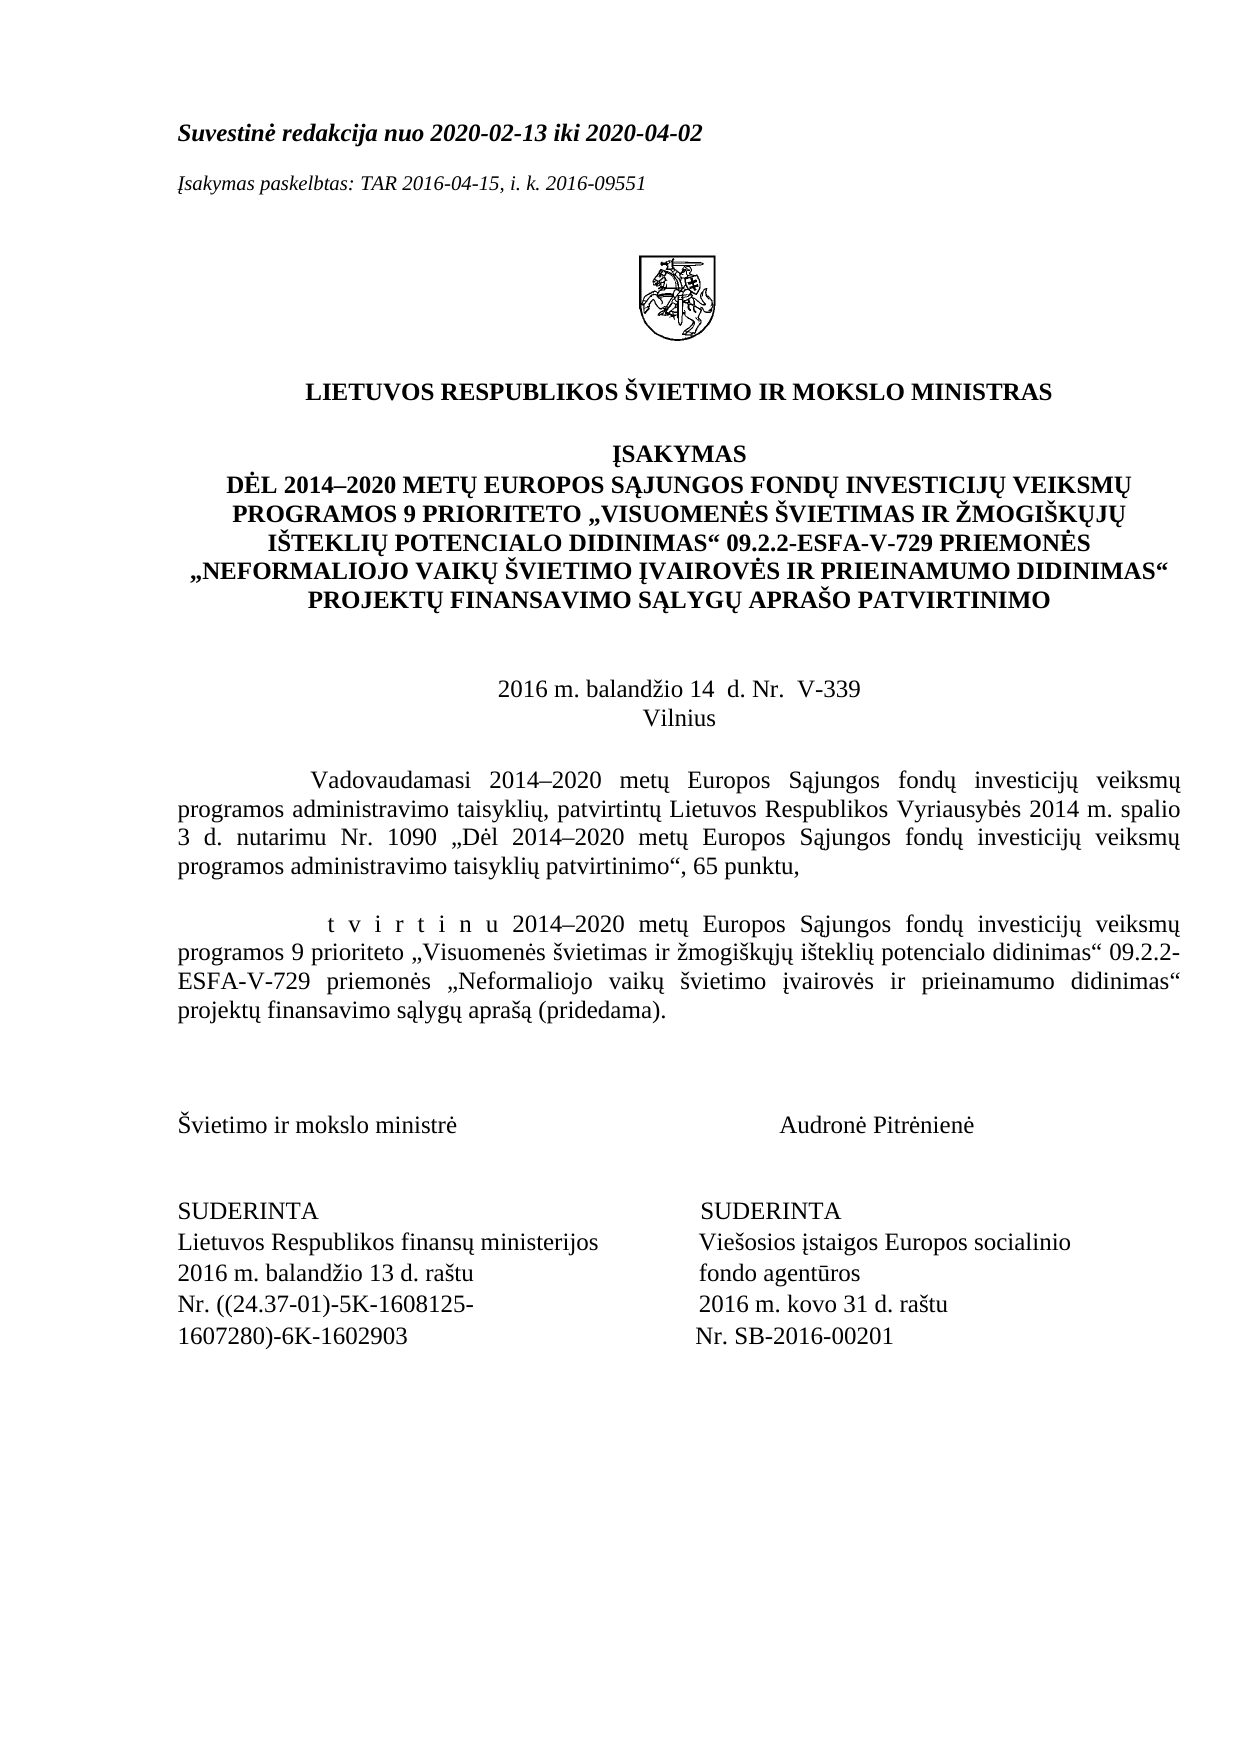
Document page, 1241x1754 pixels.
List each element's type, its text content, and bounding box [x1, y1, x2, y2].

text Lietuvos Respublikos finansų ministerijos Viešosios įstaigos Europos socialinio [177, 1227, 1122, 1256]
text 1607280)-6K-1602903 Nr. SB-2016-00201 [177, 1321, 1122, 1349]
text t v i r t i n u 2014–2020 metų Europos Sąjungos fondų investicijų veiksmų programos 9 prioriteto „Visuomenės švietimas ir žmogiškųjų išteklių potencialo didinimas“ 09.2.2-ESFA-V-729 priemonės „Neformaliojo vaikų švietimo įvairovės ir prieinamumo didinimas“ projektų finansavimo sąlygų aprašą (pridedama). [177, 909, 1181, 1024]
text LIETUVOS RESPUBLIKOS ŠVIETIMO IR MOKSLO MINISTRAS [177, 377, 1181, 406]
text Švietimo ir mokslo ministrė Audronė Pitrėnienė [177, 1110, 1192, 1139]
text SUDERINTA SUDERINTA [177, 1196, 1122, 1225]
text Vadovaudamasi 2014–2020 metų Europos Sąjungos fondų investicijų veiksmų programos administravimo taisyklių, patvirtintų Lietuvos Respublikos Vyriausybės 2014 m. spalio 3 d. nutarimu Nr. 1090 „Dėl 2014–2020 metų Europos Sąjungos fondų investicijų veiksmų programos administravimo taisyklių patvirtinimo“, 65 punktu, [177, 765, 1181, 880]
text Nr. ((24.37-01)-5K-1608125- 2016 m. kovo 31 d. raštu [177, 1289, 1122, 1318]
text Suvestinė redakcija nuo 2020-02-13 iki 2020-04-02 [177, 118, 1181, 147]
text Vilnius [177, 703, 1181, 731]
text 2016 m. balandžio 13 d. raštu fondo agentūros [177, 1258, 1122, 1287]
text DĖL 2014–2020 METŲ EUROPOS SĄJUNGOS FONDŲ INVESTICIJŲ VEIKSMŲ PROGRAMOS 9 PRIORITETO „VISUOMENĖS ŠVIETIMAS IR ŽMOGIŠKŲJŲ IŠTEKLIŲ POTENCIALO DIDINIMAS“ 09.2.2-ESFA-V-729 PRIEMONĖS „NEFORMALIOJO VAIKŲ ŠVIETIMO ĮVAIROVĖS IR PRIEINAMUMO DIDINIMAS“ PROJEKTŲ FINANSAVIMO SĄLYGŲ APRAŠO PATVIRTINIMO [177, 470, 1181, 614]
text Įsakymas paskelbtas: TAR 2016-04-15, i. k. 2016-09551 [177, 171, 1181, 195]
text 2016 m. balandžio 14 d. Nr. V-339 [177, 674, 1181, 703]
text ĮSAKYMAS [177, 439, 1181, 468]
